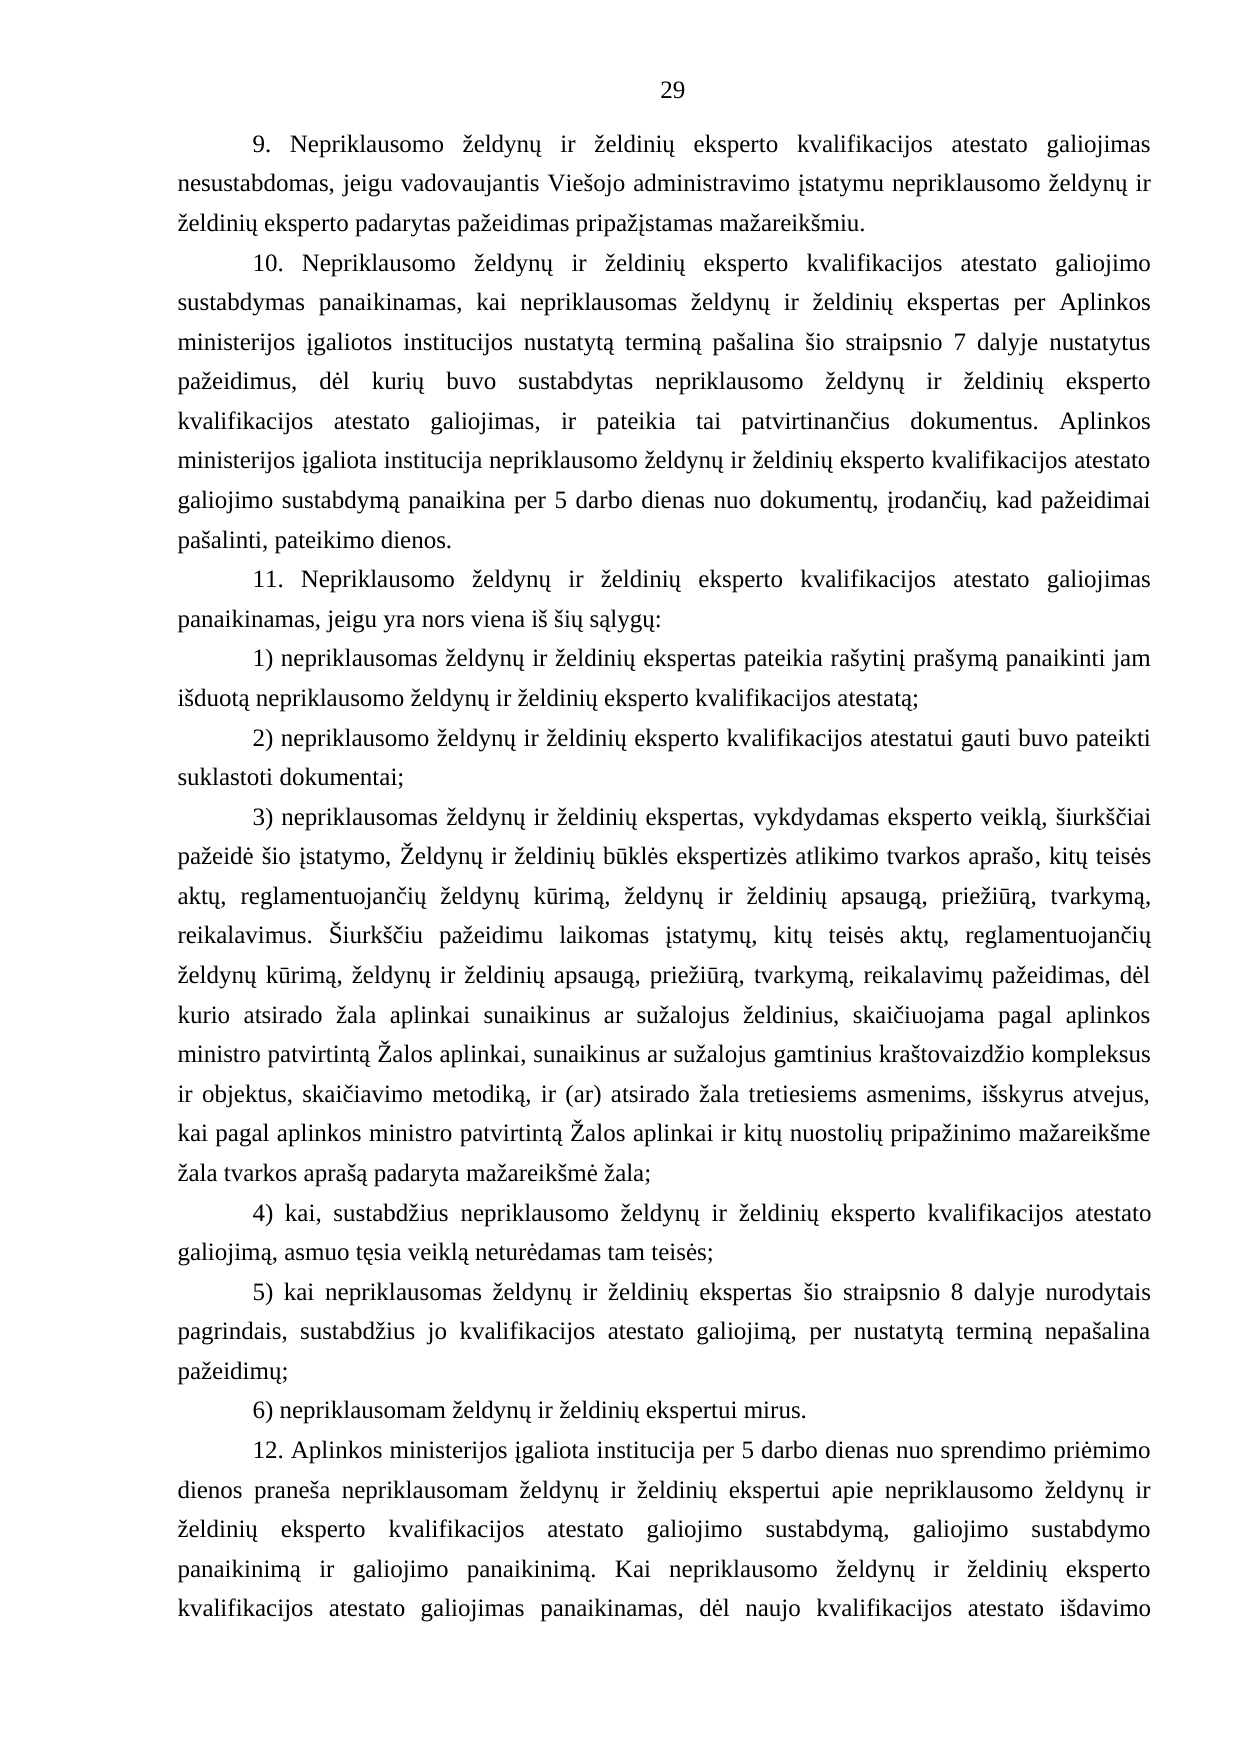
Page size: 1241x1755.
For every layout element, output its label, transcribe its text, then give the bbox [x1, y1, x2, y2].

text 9. Nepriklausomo želdynų ir želdinių eksperto kvalifikacijos atestato galiojimas nesustabdomas, jeigu vadovaujantis Viešojo administravimo įstatymu nepriklausomo želdynų ir želdinių eksperto padarytas pažeidimas pripažįstamas mažareikšmiu. [177, 118, 1152, 237]
text 6) nepriklausomam želdynų ir želdinių ekspertui mirus. [177, 1385, 1152, 1424]
text 4) kai, sustabdžius nepriklausomo želdynų ir želdinių eksperto kvalifikacijos atestato galiojimą, asmuo tęsia veiklą neturėdamas tam teisės; [177, 1187, 1152, 1266]
text 2) nepriklausomo želdynų ir želdinių eksperto kvalifikacijos atestatui gauti buvo pateikti suklastoti dokumentai; [177, 712, 1152, 791]
text 3) nepriklausomas želdynų ir želdinių ekspertas, vykdydamas eksperto veiklą, šiurkščiai pažeidė šio įstatymo, Želdynų ir želdinių būklės ekspertizės atlikimo tvarkos aprašo, kitų teisės aktų, reglamentuojančių želdynų kūrimą, želdynų ir želdinių apsaugą, priežiūrą, tvarkymą, reikalavimus. Šiurkščiu pažeidimu laikomas įstatymų, kitų teisės aktų, reglamentuojančių želdynų kūrimą, želdynų ir želdinių apsaugą, priežiūrą, tvarkymą, reikalavimų pažeidimas, dėl kurio atsirado žala aplinkai sunaikinus ar sužalojus želdinius, skaičiuojama pagal aplinkos ministro patvirtintą Žalos aplinkai, sunaikinus ar sužalojus gamtinius kraštovaizdžio kompleksus ir objektus, skaičiavimo metodiką, ir (ar) atsirado žala tretiesiems asmenims, išskyrus atvejus, kai pagal aplinkos ministro patvirtintą Žalos aplinkai ir kitų nuostolių pripažinimo mažareikšme žala tvarkos aprašą padaryta mažareikšmė žala; [177, 791, 1152, 1187]
text 11. Nepriklausomo želdynų ir želdinių eksperto kvalifikacijos atestato galiojimas panaikinamas, jeigu yra nors viena iš šių sąlygų: [177, 553, 1152, 633]
text 10. Nepriklausomo želdynų ir želdinių eksperto kvalifikacijos atestato galiojimo sustabdymas panaikinamas, kai nepriklausomas želdynų ir želdinių ekspertas per Aplinkos ministerijos įgaliotos institucijos nustatytą terminą pašalina šio straipsnio 7 dalyje nustatytus pažeidimus, dėl kurių buvo sustabdytas nepriklausomo želdynų ir želdinių eksperto kvalifikacijos atestato galiojimas, ir pateikia tai patvirtinančius dokumentus. Aplinkos ministerijos įgaliota institucija nepriklausomo želdynų ir želdinių eksperto kvalifikacijos atestato galiojimo sustabdymą panaikina per 5 darbo dienas nuo dokumentų, įrodančių, kad pažeidimai pašalinti, pateikimo dienos. [177, 237, 1152, 553]
text 5) kai nepriklausomas želdynų ir želdinių ekspertas šio straipsnio 8 dalyje nurodytais pagrindais, sustabdžius jo kvalifikacijos atestato galiojimą, per nustatytą terminą nepašalina pažeidimų; [177, 1266, 1152, 1385]
text 1) nepriklausomas želdynų ir želdinių ekspertas pateikia rašytinį prašymą panaikinti jam išduotą nepriklausomo želdynų ir želdinių eksperto kvalifikacijos atestatą; [177, 633, 1152, 712]
text 12. Aplinkos ministerijos įgaliota institucija per 5 darbo dienas nuo sprendimo priėmimo dienos praneša nepriklausomam želdynų ir želdinių ekspertui apie nepriklausomo želdynų ir želdinių eksperto kvalifikacijos atestato galiojimo sustabdymą, galiojimo sustabdymo panaikinimą ir galiojimo panaikinimą. Kai nepriklausomo želdynų ir želdinių eksperto kvalifikacijos atestato galiojimas panaikinamas, dėl naujo kvalifikacijos atestato išdavimo [177, 1424, 1152, 1622]
